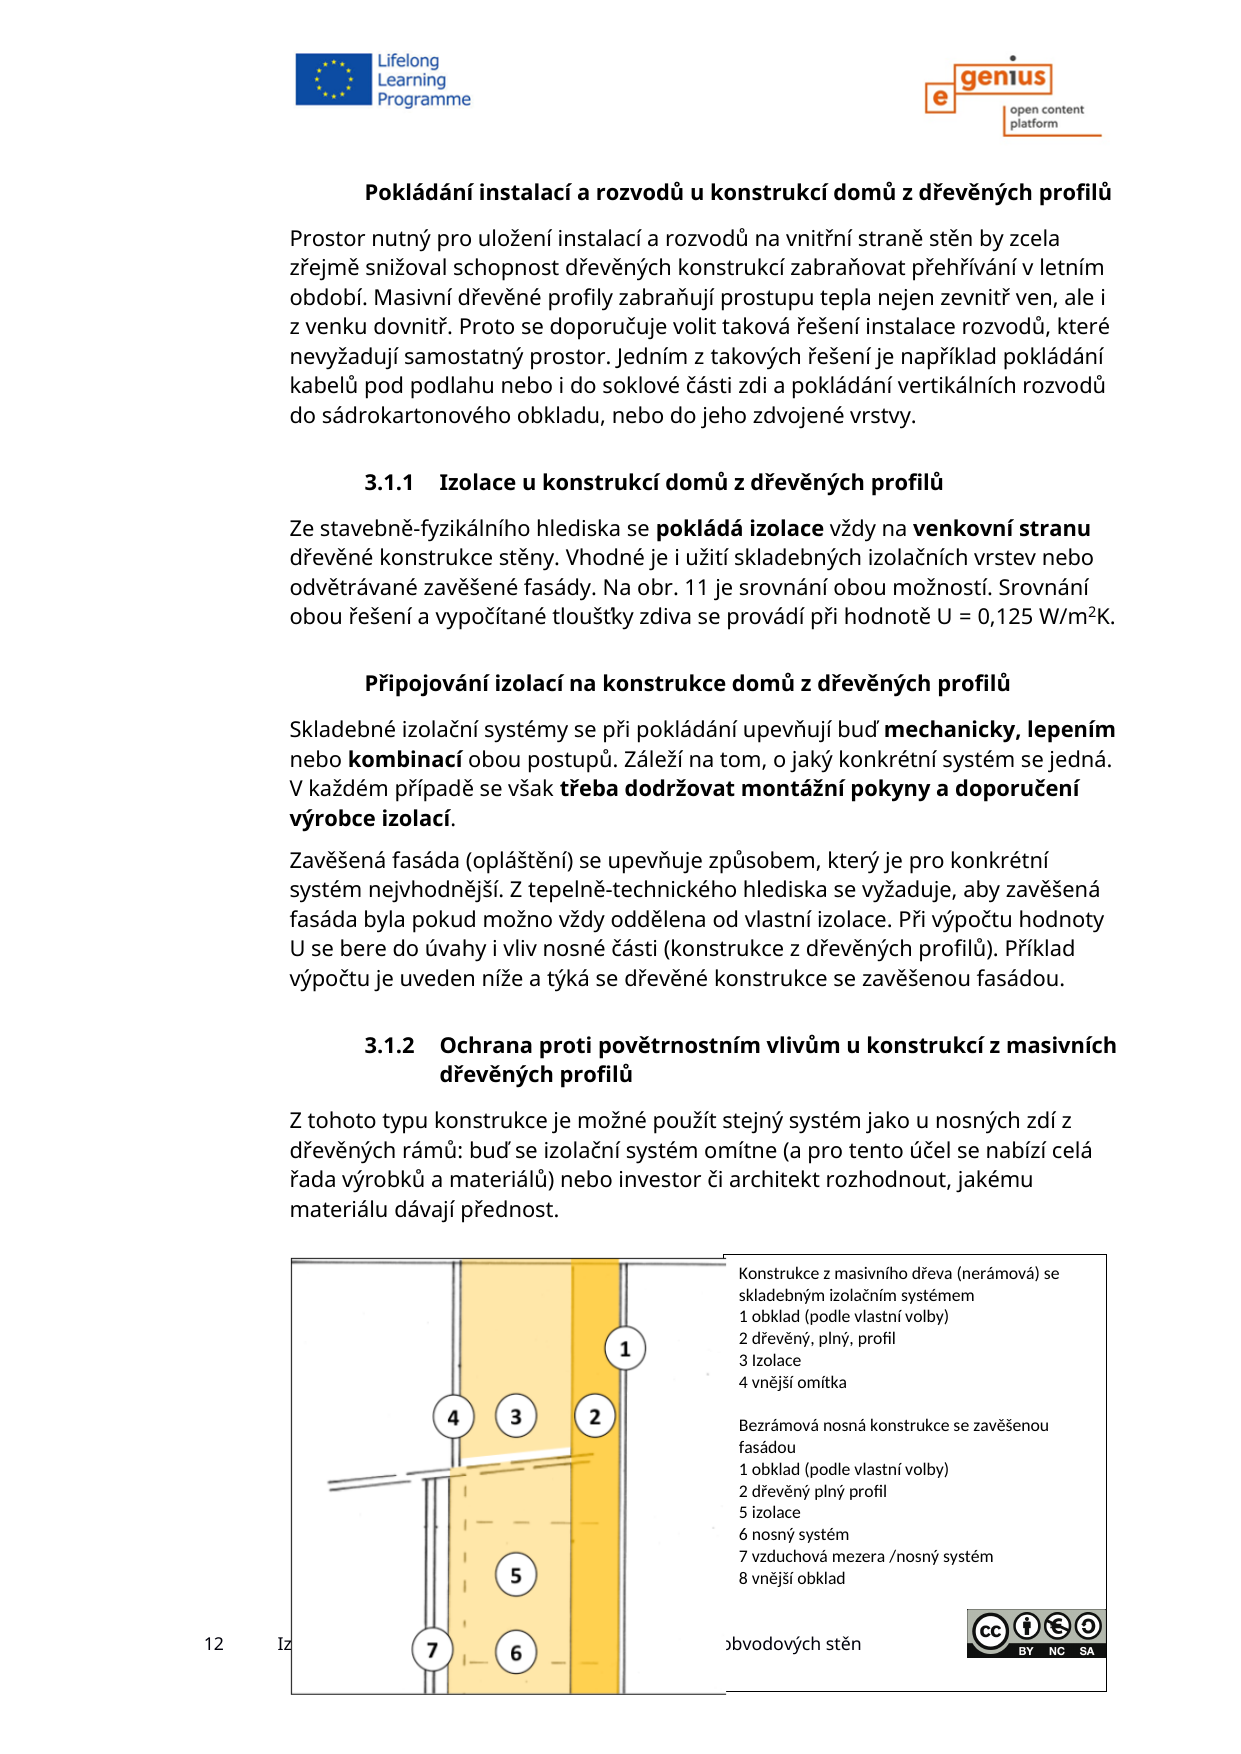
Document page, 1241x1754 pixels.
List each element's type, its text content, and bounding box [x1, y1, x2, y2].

subtitle Ochrana proti povětrnostním vlivům u konstrukcí z masivních dřevěných profilů [364, 1029, 1119, 1088]
text Skladebné izolační systémy se při pokládání upevňují buď mechanicky, lepením nebo kombinací obou postupů. Záleží na tom, o jaký konkrétní systém se jedná. V každém případě se však třeba dodržovat montážní pokyny a doporučení výrobce izolací. [289, 714, 1119, 832]
text Zavěšená fasáda (opláštění) se upevňuje způsobem, který je pro konkrétní systém nejvhodnější. Z tepelně-technického hlediska se vyžaduje, aby zavěšená fasáda byla pokud možno vždy oddělena od vlastní izolace. Při výpočtu hodnoty U se bere do úvahy i vliv nosné části (konstrukce z dřevěných profilů). Příklad výpočtu je uveden níže a týká se dřevěné konstrukce se zavěšenou fasádou. [289, 845, 1119, 992]
subtitle Pokládání instalací a rozvodů u konstrukcí domů z dřevěných profilů [364, 177, 1119, 206]
text Prostor nutný pro uložení instalací a rozvodů na vnitřní straně stěn by zcela zřejmě snižoval schopnost dřevěných konstrukcí zabraňovat přehřívání v letním období. Masivní dřevěné profily zabraňují prostupu tepla nejen zevnitř ven, ale i z venku dovnitř. Proto se doporučuje volit taková řešení instalace rozvodů, které nevyžadují samostatný prostor. Jedním z takových řešení je například pokládání kabelů pod podlahu nebo i do soklové části zdi a pokládání vertikálních rozvodů do sádrokartonového obkladu, nebo do jeho zdvojené vrstvy. [289, 223, 1119, 429]
text Z tohoto typu konstrukce je možné použít stejný systém jako u nosných zdí z dřevěných rámů: buď se izolační systém omítne (a pro tento účel se nabízí celá řada výrobků a materiálů) nebo investor či architekt rozhodnout, jakému materiálu dávají přednost. [289, 1105, 1119, 1223]
subtitle Připojování izolací na konstrukce domů z dřevěných profilů [364, 668, 1119, 698]
text Ze stavebně-fyzikálního hlediska se pokládá izolace vždy na venkovní stranu dřevěné konstrukce stěny. Vhodné je i užití skladebných izolačních vrstev nebo odvětrávané zavěšené fasády. Na obr. 11 je srovnání obou možností. Srovnání obou řešení a vypočítané tloušťky zdiva se provádí při hodnotě U = 0,125 W/m2K. [289, 513, 1119, 631]
subtitle Izolace u konstrukcí domů z dřevěných profilů [364, 467, 1119, 496]
